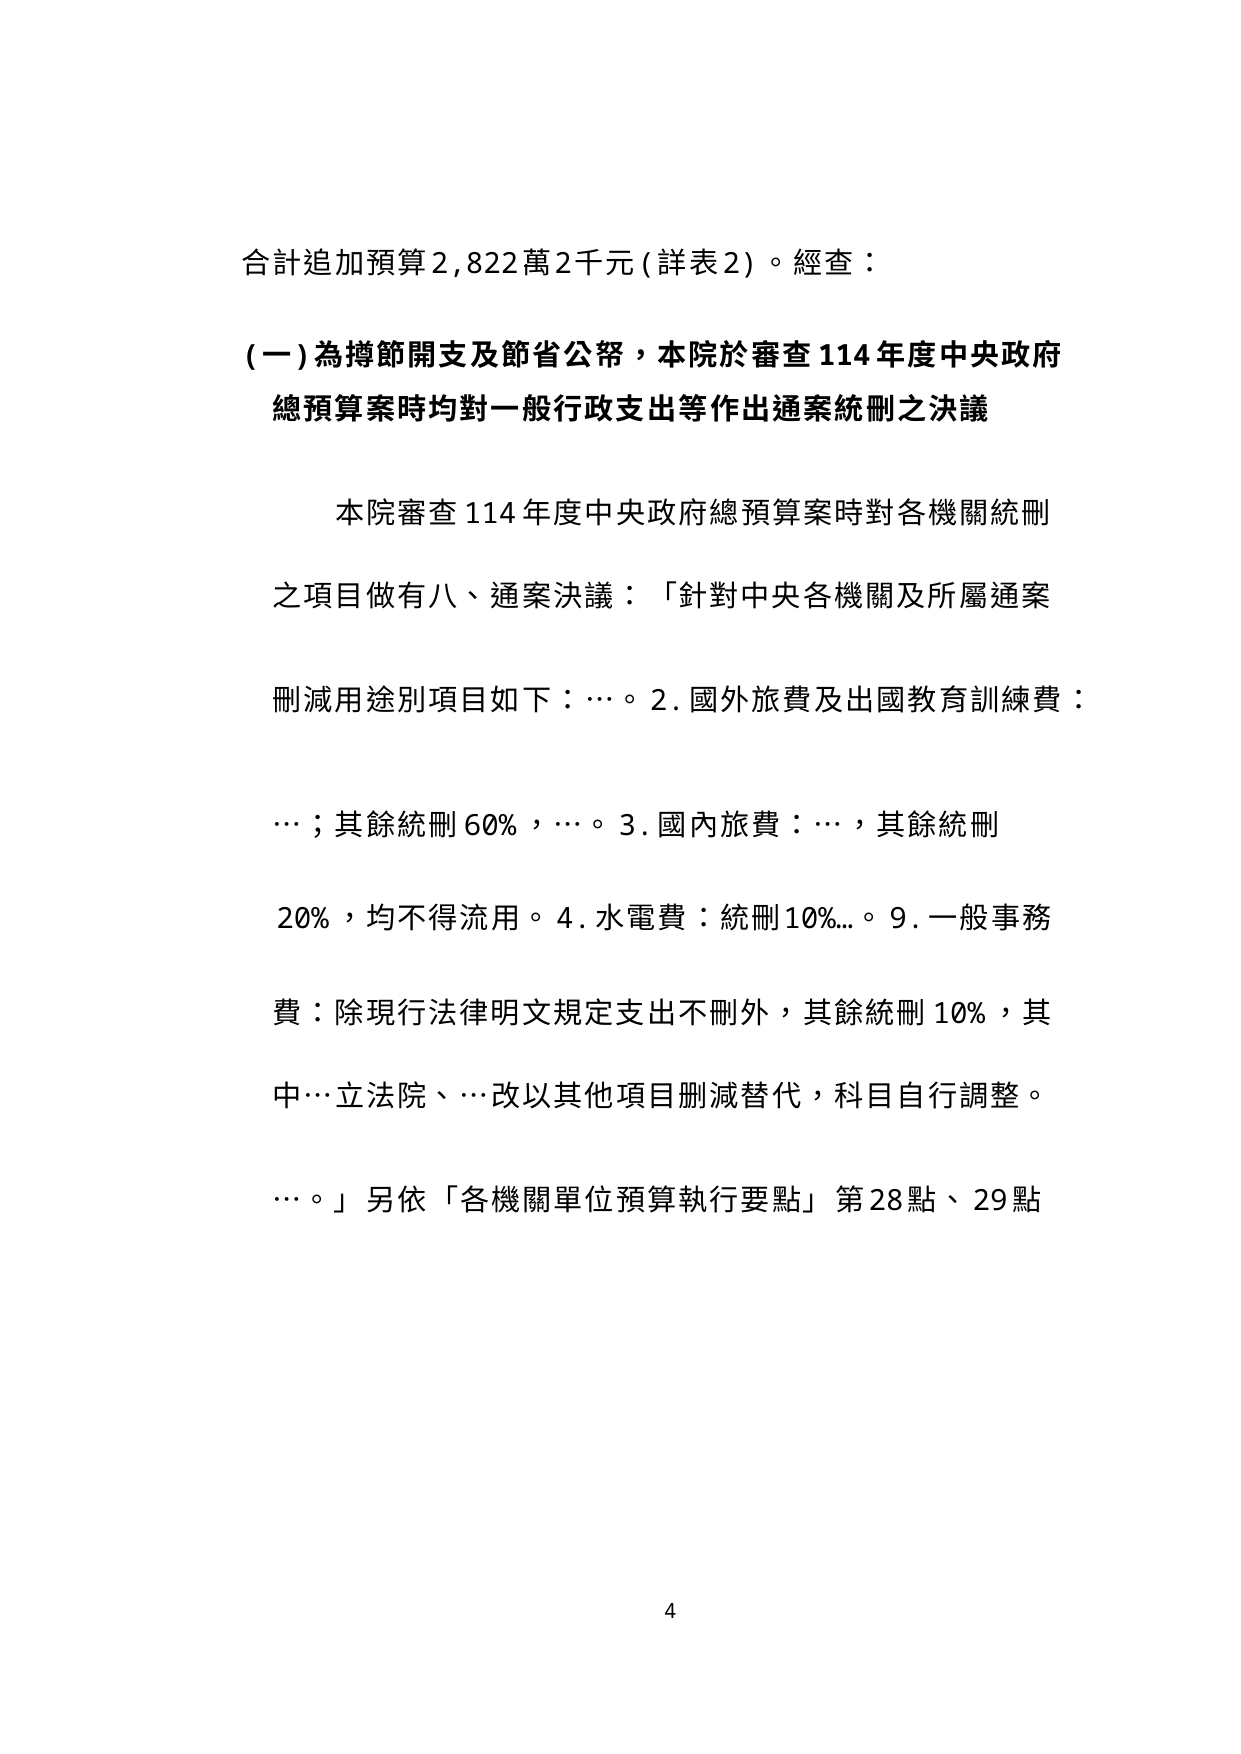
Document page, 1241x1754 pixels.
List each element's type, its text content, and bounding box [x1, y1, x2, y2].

text (一)為撙節開支及節省公帑，本院於審查114年度中央政府總預算案時均對一般行政支出等作出通案統刪之決議 [236, 302, 1063, 427]
text 立法院114年度辦理各項施政計畫，就有實際需要處提出追加預算，主要包括：追加「一般行政」506萬3千元、「國會交流業務」1,200萬元、「委員會館」440萬8千元，「問政相關業務」570萬元及「議事業務」105萬1千元，合計追加預算2,822萬2千元(詳表2)。經查： [236, 177, 1063, 302]
text 本院審查114年度中央政府總預算案時對各機關統刪之項目做有八、通案決議：「針對中央各機關及所屬通案刪減用途別項目如下：…。2.國外旅費及出國教育訓練費：…；其餘統刪60%，…。3.國內旅費：…，其餘統刪20%，均不得流用。4.水電費：統刪10%…。9.一般事務費：除現行法律明文規定支出不刪外，其餘統刪10%，其中…立法院、…改以其他項目删減替代，科目自行調整。…。」另依「各機關單位預算執行要點」第28點、29點及第31點規定，經立法院審議刪除或刪減之預算項目不得流用、動支第一及第二預備金，以促請各機關確實撙節政府開支及節省公帑，並提升預算資源運用效率。 [266, 427, 1063, 1240]
